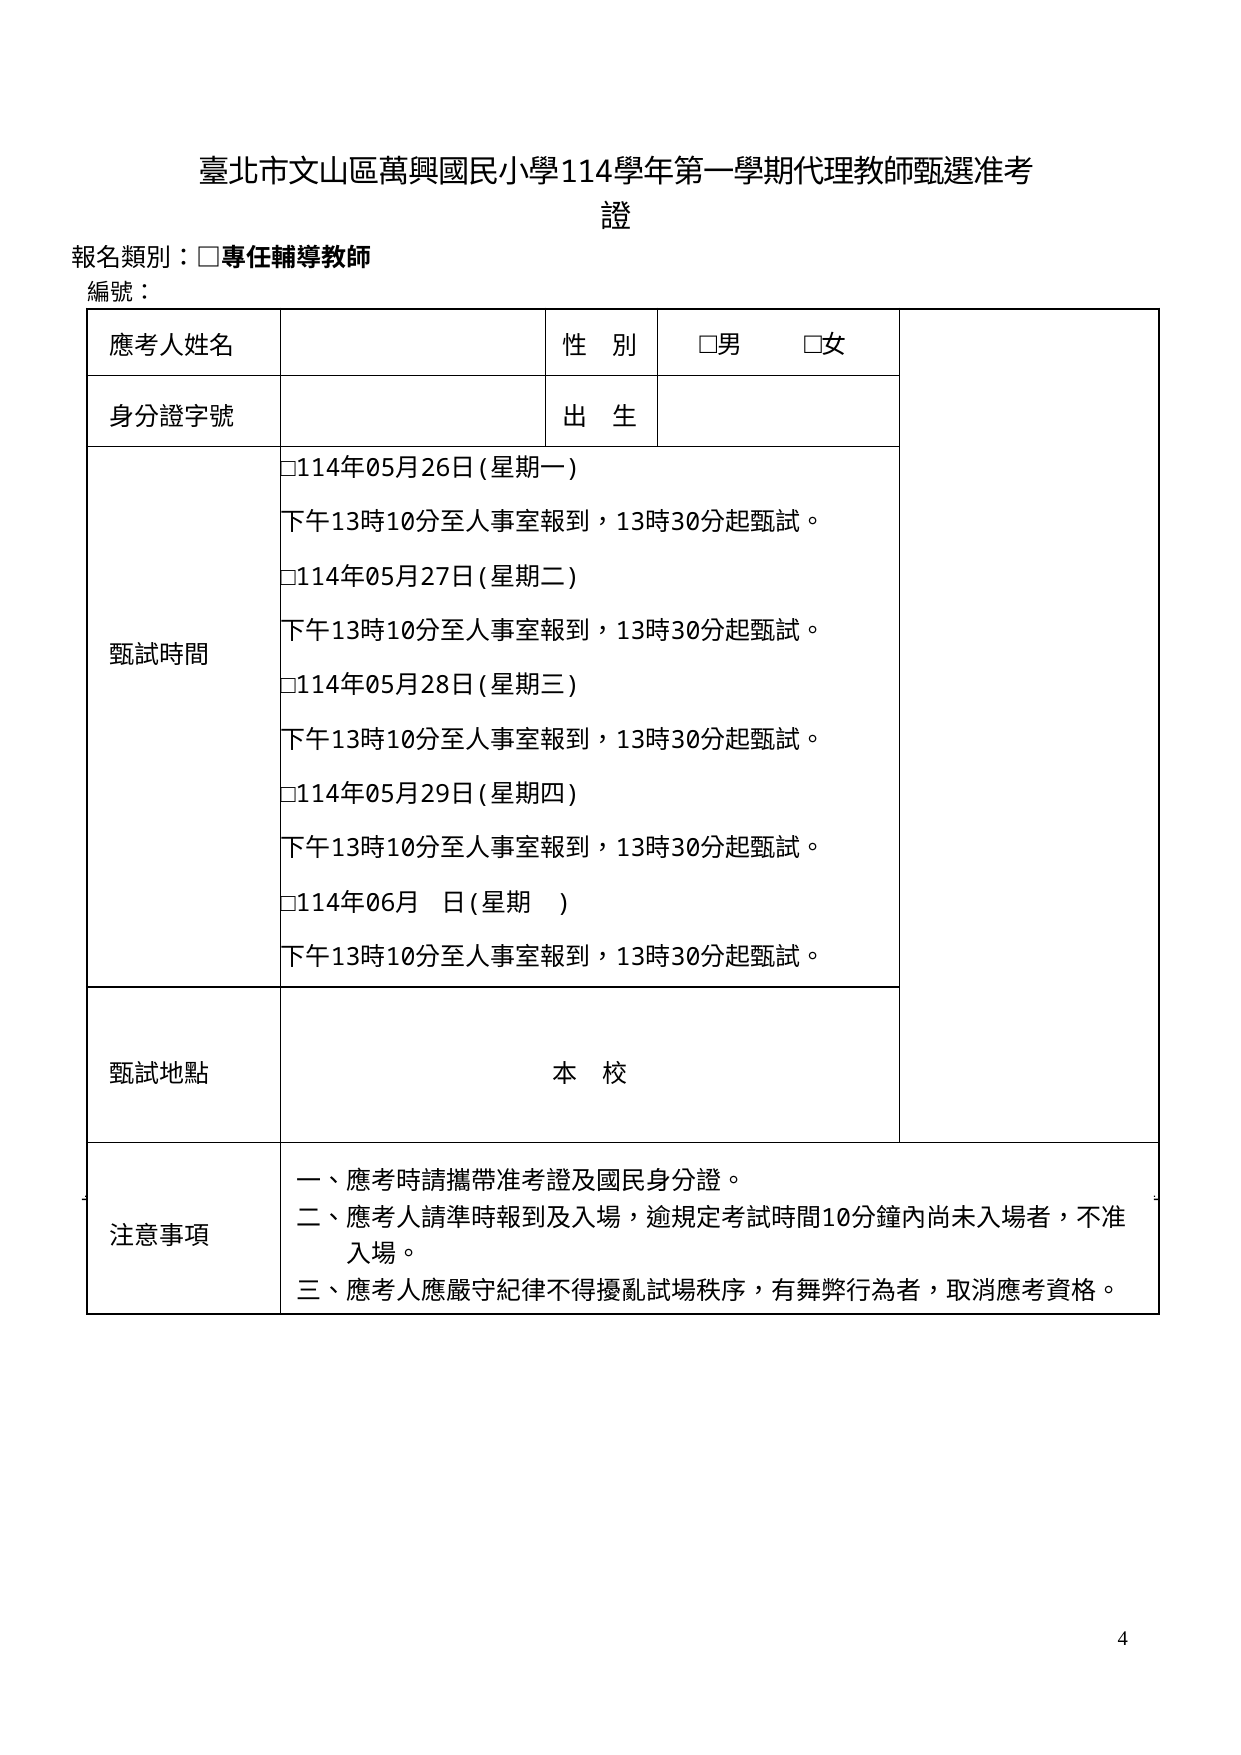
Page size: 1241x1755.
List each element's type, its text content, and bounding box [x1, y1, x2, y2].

table_cell [281, 988, 545, 1142]
table_header [281, 310, 545, 375]
table_header 應考人姓名 [88, 310, 280, 375]
table_cell 出 [546, 376, 594, 446]
table_cell 身分證字號 [88, 376, 280, 446]
table_cell [658, 376, 899, 446]
text 編號： [87, 273, 1191, 307]
table_cell [281, 376, 545, 446]
table_header [900, 310, 1158, 1142]
table_cell 一、應考時請攜帶准考證及國民身分證。 二、應考人請準時報到及入場，逾規定考試時間10分鐘內尚未入場者，不准入場。 三、應考人應嚴守紀律不得擾亂試場秩序，有舞弊行為者，取消應考資格。 [281, 1143, 1158, 1313]
table_cell □114年05月26日(星期一) 下午13時10分至人事室報到，13時30分起甄試。 □114年05月27日(星期二) 下午13時10分至人事室報到，13時30分起甄試。 □114年05月28日(星期三) 下午13時10分至人事室報到，13時30分起甄試。 □114年05月29日(星期四) 下午13時10分至人事室報到，13時30分起甄試。 □114年06月 日(星期 ) 下午13時10分至人事室報到，13時30分起甄試。 [281, 447, 899, 986]
table_header 性 [546, 310, 594, 375]
table_cell 校 [594, 988, 658, 1142]
table_cell 本 [545, 988, 594, 1142]
table_cell 注意事項 [88, 1143, 280, 1313]
table_cell [658, 988, 779, 1142]
text 報名類別：□專任輔導教師 [71, 237, 1191, 273]
table_cell 甄試時間 [88, 447, 280, 986]
text 臺北市文山區萬興國民小學114學年第一學期代理教師甄選准考證 [188, 146, 1045, 237]
table_header 別 [594, 310, 657, 375]
table_header □男 [658, 310, 779, 375]
table_cell [779, 988, 899, 1142]
table_header □女 [779, 310, 899, 375]
table_cell 生 [594, 376, 657, 446]
table_cell 甄試地點 [88, 988, 280, 1142]
